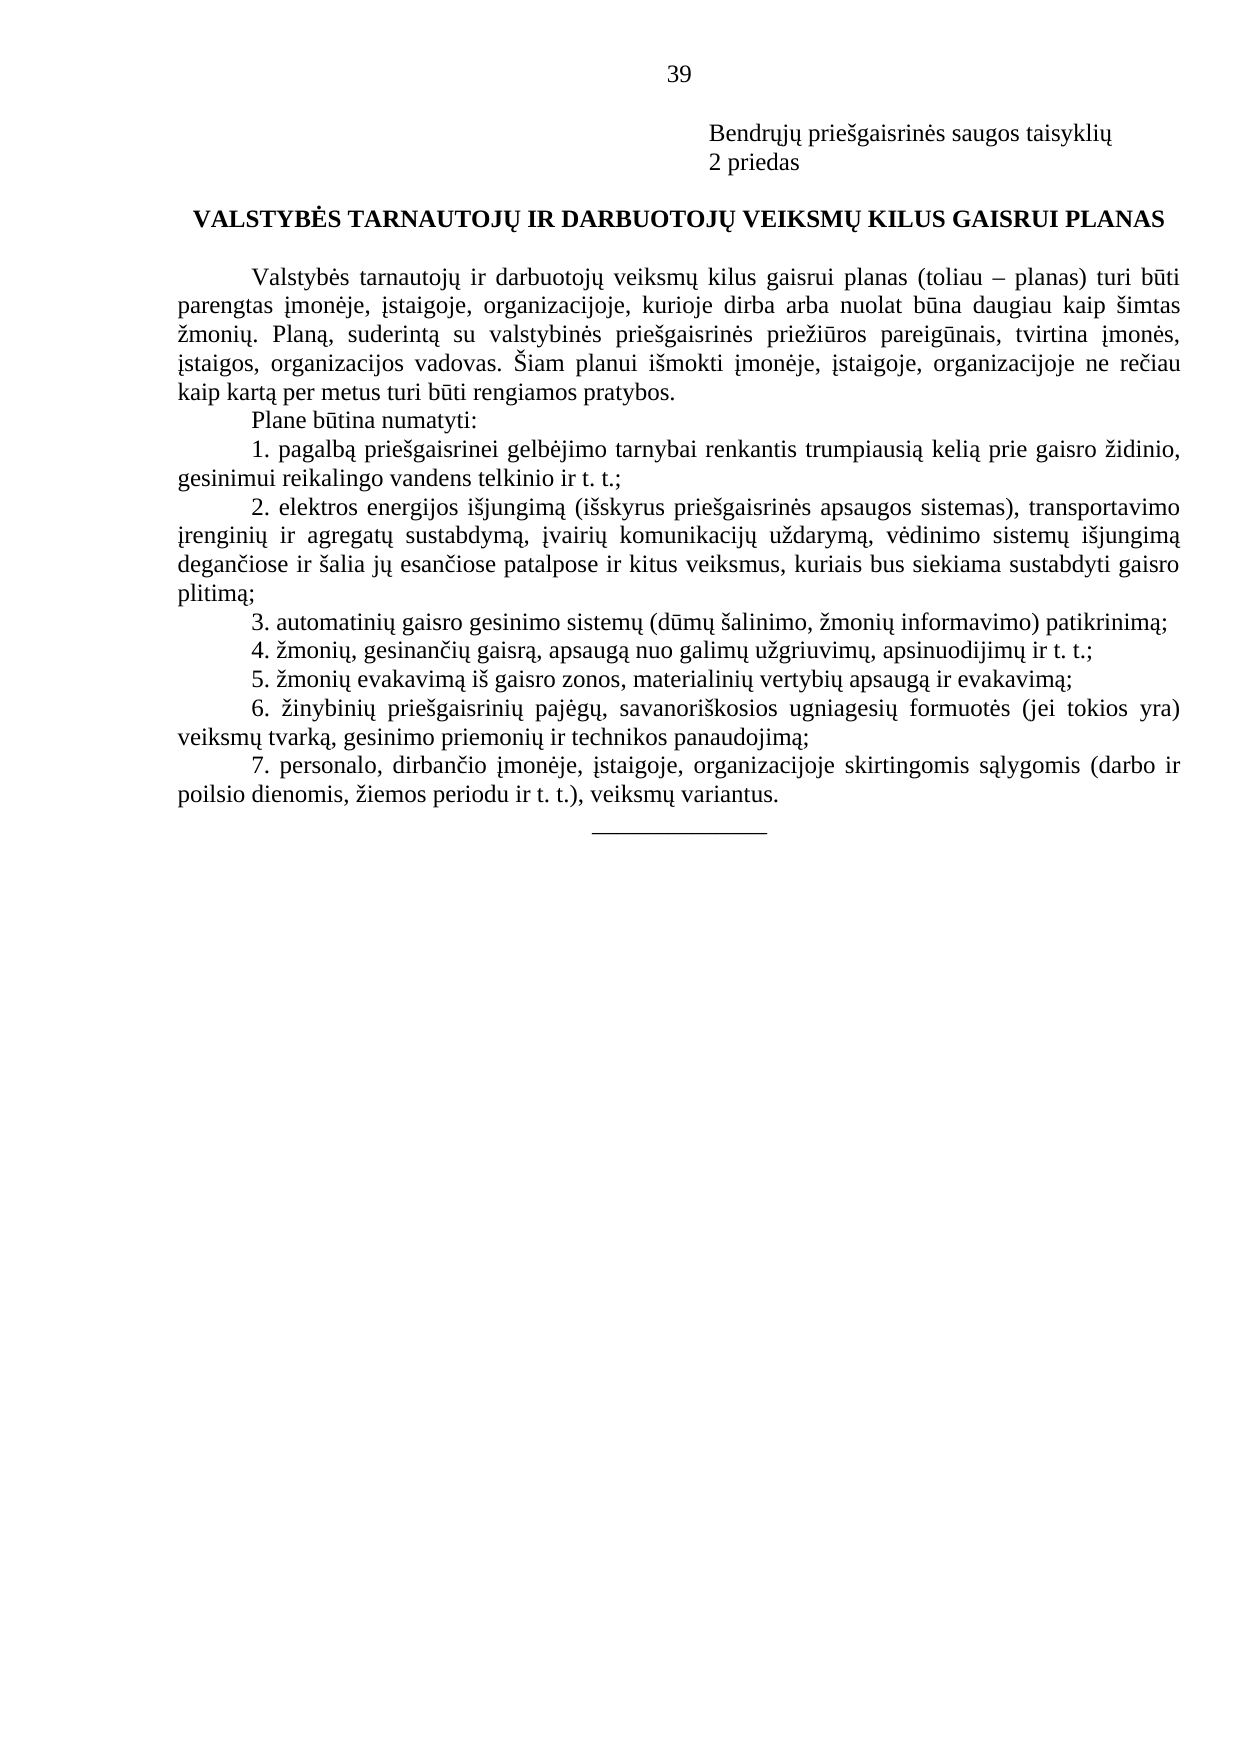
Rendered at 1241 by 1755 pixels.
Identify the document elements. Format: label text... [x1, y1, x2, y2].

text 1. pagalbą priešgaisrinei gelbėjimo tarnybai renkantis trumpiausią kelią prie gaisro židinio, gesinimui reikalingo vandens telkinio ir t. t.; [177, 434, 1181, 492]
text 7. personalo, dirbančio įmonėje, įstaigoje, organizacijoje skirtingomis sąlygomis (darbo ir poilsio dienomis, žiemos periodu ir t. t.), veiksmų variantus. [177, 751, 1181, 808]
text 6. žinybinių priešgaisrinių pajėgų, savanoriškosios ugniagesių formuotės (jei tokios yra) veiksmų tvarką, gesinimo priemonių ir technikos panaudojimą; [177, 693, 1181, 751]
text ______________ [177, 808, 1181, 837]
text Plane būtina numatyti: [177, 406, 1181, 434]
text 2. elektros energijos išjungimą (išskyrus priešgaisrinės apsaugos sistemas), transportavimo įrenginių ir agregatų sustabdymą, įvairių komunikacijų uždarymą, vėdinimo sistemų išjungimą degančiose ir šalia jų esančiose patalpose ir kitus veiksmus, kuriais bus siekiama sustabdyti gaisro plitimą; [177, 492, 1181, 607]
text 2 priedas [177, 147, 1181, 176]
text 5. žmonių evakavimą iš gaisro zonos, materialinių vertybių apsaugą ir evakavimą; [177, 664, 1181, 693]
text 4. žmonių, gesinančių gaisrą, apsaugą nuo galimų užgriuvimų, apsinuodijimų ir t. t.; [177, 636, 1181, 664]
text Bendrųjų priešgaisrinės saugos taisyklių [709, 118, 1181, 147]
text 3. automatinių gaisro gesinimo sistemų (dūmų šalinimo, žmonių informavimo) patikrinimą; [177, 607, 1181, 636]
text Valstybės tarnautojų ir darbuotojų veiksmų kilus gaisrui planas (toliau – planas) turi būti parengtas įmonėje, įstaigoje, organizacijoje, kurioje dirba arba nuolat būna daugiau kaip šimtas žmonių. Planą, suderintą su valstybinės priešgaisrinės priežiūros pareigūnais, tvirtina įmonės, įstaigos, organizacijos vadovas. Šiam planui išmokti įmonėje, įstaigoje, organizacijoje ne rečiau kaip kartą per metus turi būti rengiamos pratybos. [177, 262, 1181, 406]
text VALSTYBĖS TARNAUTOJŲ IR DARBUOTOJŲ VEIKSMŲ KILUS GAISRUI PLANAS [177, 204, 1181, 233]
